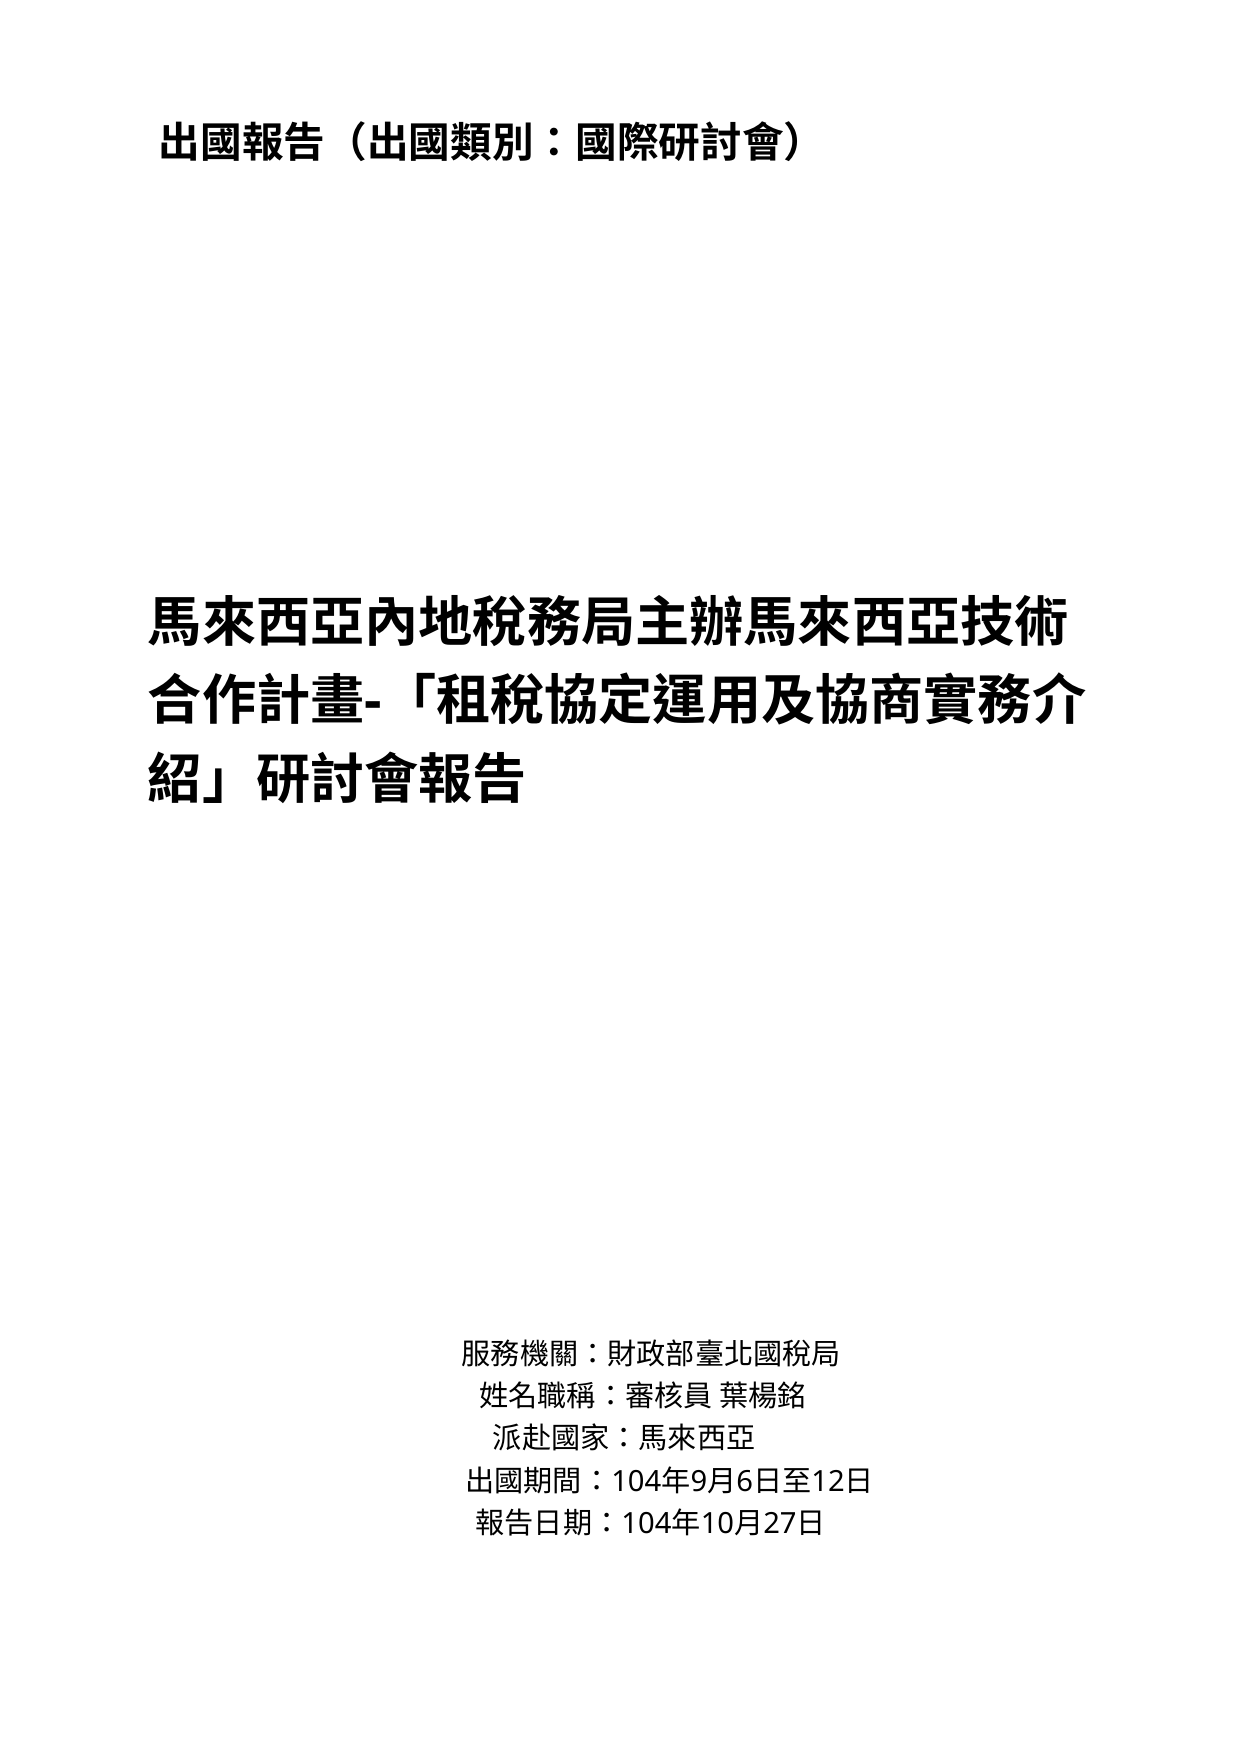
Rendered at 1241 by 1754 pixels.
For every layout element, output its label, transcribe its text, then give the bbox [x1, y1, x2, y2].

text 馬來西亞內地稅務局主辦馬來西亞技術合作計畫-「租稅協定運用及協商實務介紹」研討會報告 [148, 578, 1092, 814]
text 派赴國家：馬來西亞 [148, 1415, 1092, 1457]
text 出國報告（出國類別：國際研討會） [148, 109, 1092, 169]
text 出國期間：104年9月6日至12日 [148, 1457, 1092, 1499]
text 服務機關：財政部臺北國稅局 [148, 1330, 1092, 1372]
text 報告日期：104年10月27日 [148, 1499, 1092, 1542]
text 姓名職稱：審核員 葉楊銘 [148, 1372, 1092, 1415]
